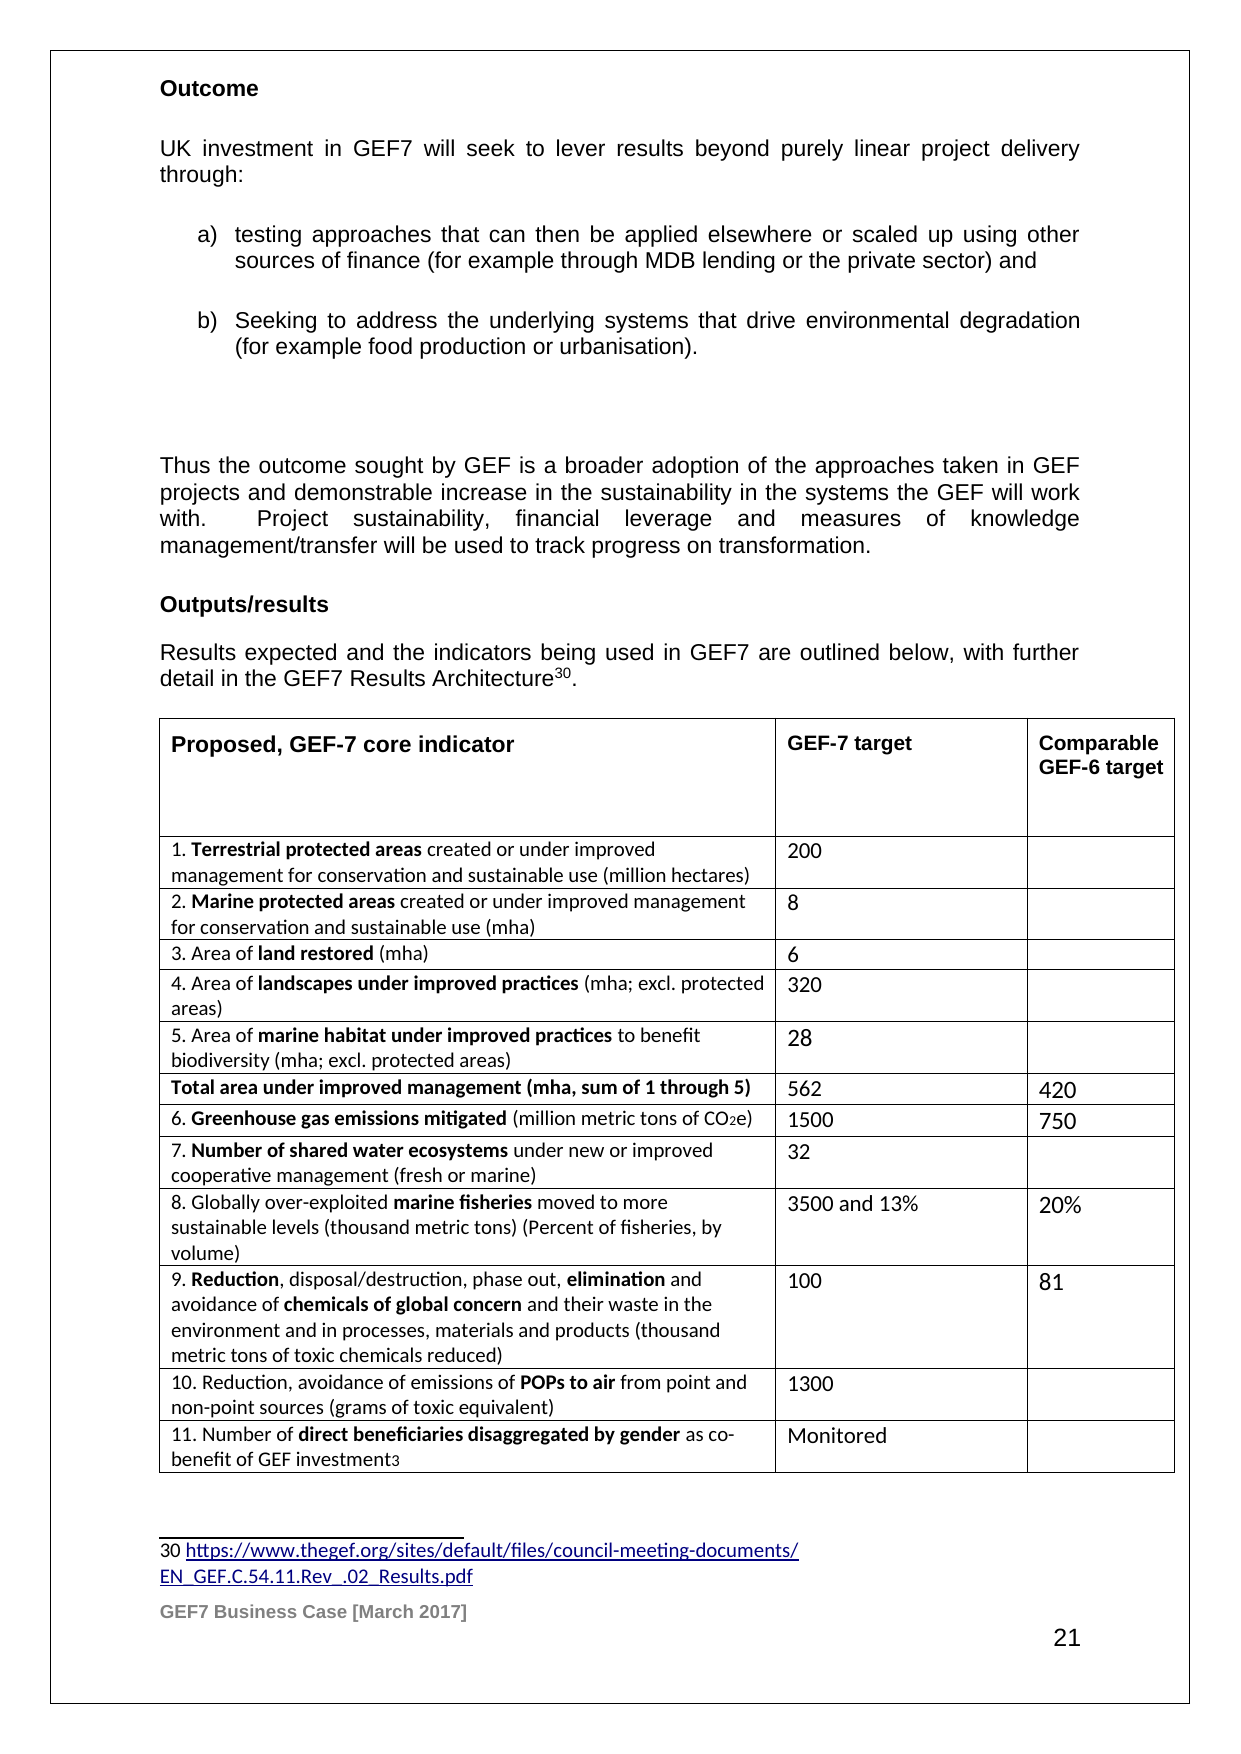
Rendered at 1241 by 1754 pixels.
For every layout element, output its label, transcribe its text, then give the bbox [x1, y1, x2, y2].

table_cell 8. Globally over-exploited marine fisheries moved to more sustainable levels (thousand metric tons) (Percent of fisheries, by volume) [160, 1189, 775, 1265]
table_cell 2. Marine protected areas created or under improved management for conservation and sustainable use (mha) [160, 889, 775, 939]
table_cell 9. Reduction, disposal/destruction, phase out, elimination and avoidance of chemicals of global concern and their waste in the environment and in processes, materials and products (thousand metric tons of toxic chemicals reduced) [160, 1266, 775, 1368]
table_cell [1028, 837, 1174, 887]
table_cell 81 [1028, 1266, 1174, 1368]
text Outcome [159, 75, 1081, 101]
table_cell 6 [776, 940, 1027, 969]
table_cell Monitored [776, 1421, 1027, 1472]
table_header GEF-7 target [776, 719, 1027, 836]
table_cell 3. Area of land restored (mha) [160, 940, 775, 969]
table_cell [1028, 970, 1174, 1021]
table_cell [1028, 940, 1174, 969]
table_cell Total area under improved management (mha, sum of 1 through 5) [160, 1074, 775, 1104]
list Seeking to address the underlying systems that drive environmental degradation (for example food production or urbanisation). [197, 307, 1081, 359]
table_cell [1028, 889, 1174, 939]
table_cell 3500 and 13% [776, 1189, 1027, 1265]
text Thus the outcome sought by GEF is a broader adoption of the approaches taken in GEF projects and demonstrable increase in the sustainability in the systems the GEF will work with. Project sustainability, financial leverage and measures of knowledge management/transfer will be used to track progress on transformation. [159, 452, 1081, 558]
table_header Proposed, GEF-7 core indicator [160, 719, 775, 836]
table_cell 750 [1028, 1105, 1174, 1136]
table_cell 8 [776, 889, 1027, 939]
table_cell 1500 [776, 1105, 1027, 1136]
table_cell [1028, 1137, 1174, 1188]
text https://www.thegef.org/sites/default/files/council-meeting-documents/EN_GEF.C.54.11.Rev_.02_Results.pdf [159, 1538, 1081, 1588]
table_cell 200 [776, 837, 1027, 887]
table_cell 420 [1028, 1074, 1174, 1104]
table_cell 7. Number of shared water ecosystems under new or improved cooperative management (fresh or marine) [160, 1137, 775, 1188]
table_cell 5. Area of marine habitat under improved practices to benefit biodiversity (mha; excl. protected areas) [160, 1022, 775, 1073]
table_cell 1300 [776, 1369, 1027, 1420]
table_cell [1028, 1421, 1174, 1472]
text UK investment in GEF7 will seek to lever results beyond purely linear project delivery through: [159, 135, 1081, 187]
table_cell [1028, 1369, 1174, 1420]
list testing approaches that can then be applied elsewhere or scaled up using other sources of finance (for example through MDB lending or the private sector) and [197, 221, 1081, 273]
table_cell 4. Area of landscapes under improved practices (mha; excl. protected areas) [160, 970, 775, 1021]
table_cell 32 [776, 1137, 1027, 1188]
table_cell 28 [776, 1022, 1027, 1073]
table_cell 100 [776, 1266, 1027, 1368]
table_cell 6. Greenhouse gas emissions mitigated (million metric tons of CO2e) [160, 1105, 775, 1136]
table_cell [1028, 1022, 1174, 1073]
table_cell 20% [1028, 1189, 1174, 1265]
text Results expected and the indicators being used in GEF7 are outlined below, with further detail in the GEF7 Results Architecture. [159, 638, 1081, 691]
table_cell 562 [776, 1074, 1027, 1104]
table_cell 1. Terrestrial protected areas created or under improved management for conservation and sustainable use (million hectares) [160, 837, 775, 887]
table_header Comparable GEF-6 target [1028, 719, 1174, 836]
table_cell 320 [776, 970, 1027, 1021]
table_cell 11. Number of direct beneficiaries disaggregated by gender as co-benefit of GEF investment3 [160, 1421, 775, 1472]
table_cell 10. Reduction, avoidance of emissions of POPs to air from point and non-point sources (grams of toxic equivalent) [160, 1369, 775, 1420]
text Outputs/results [159, 591, 1081, 618]
